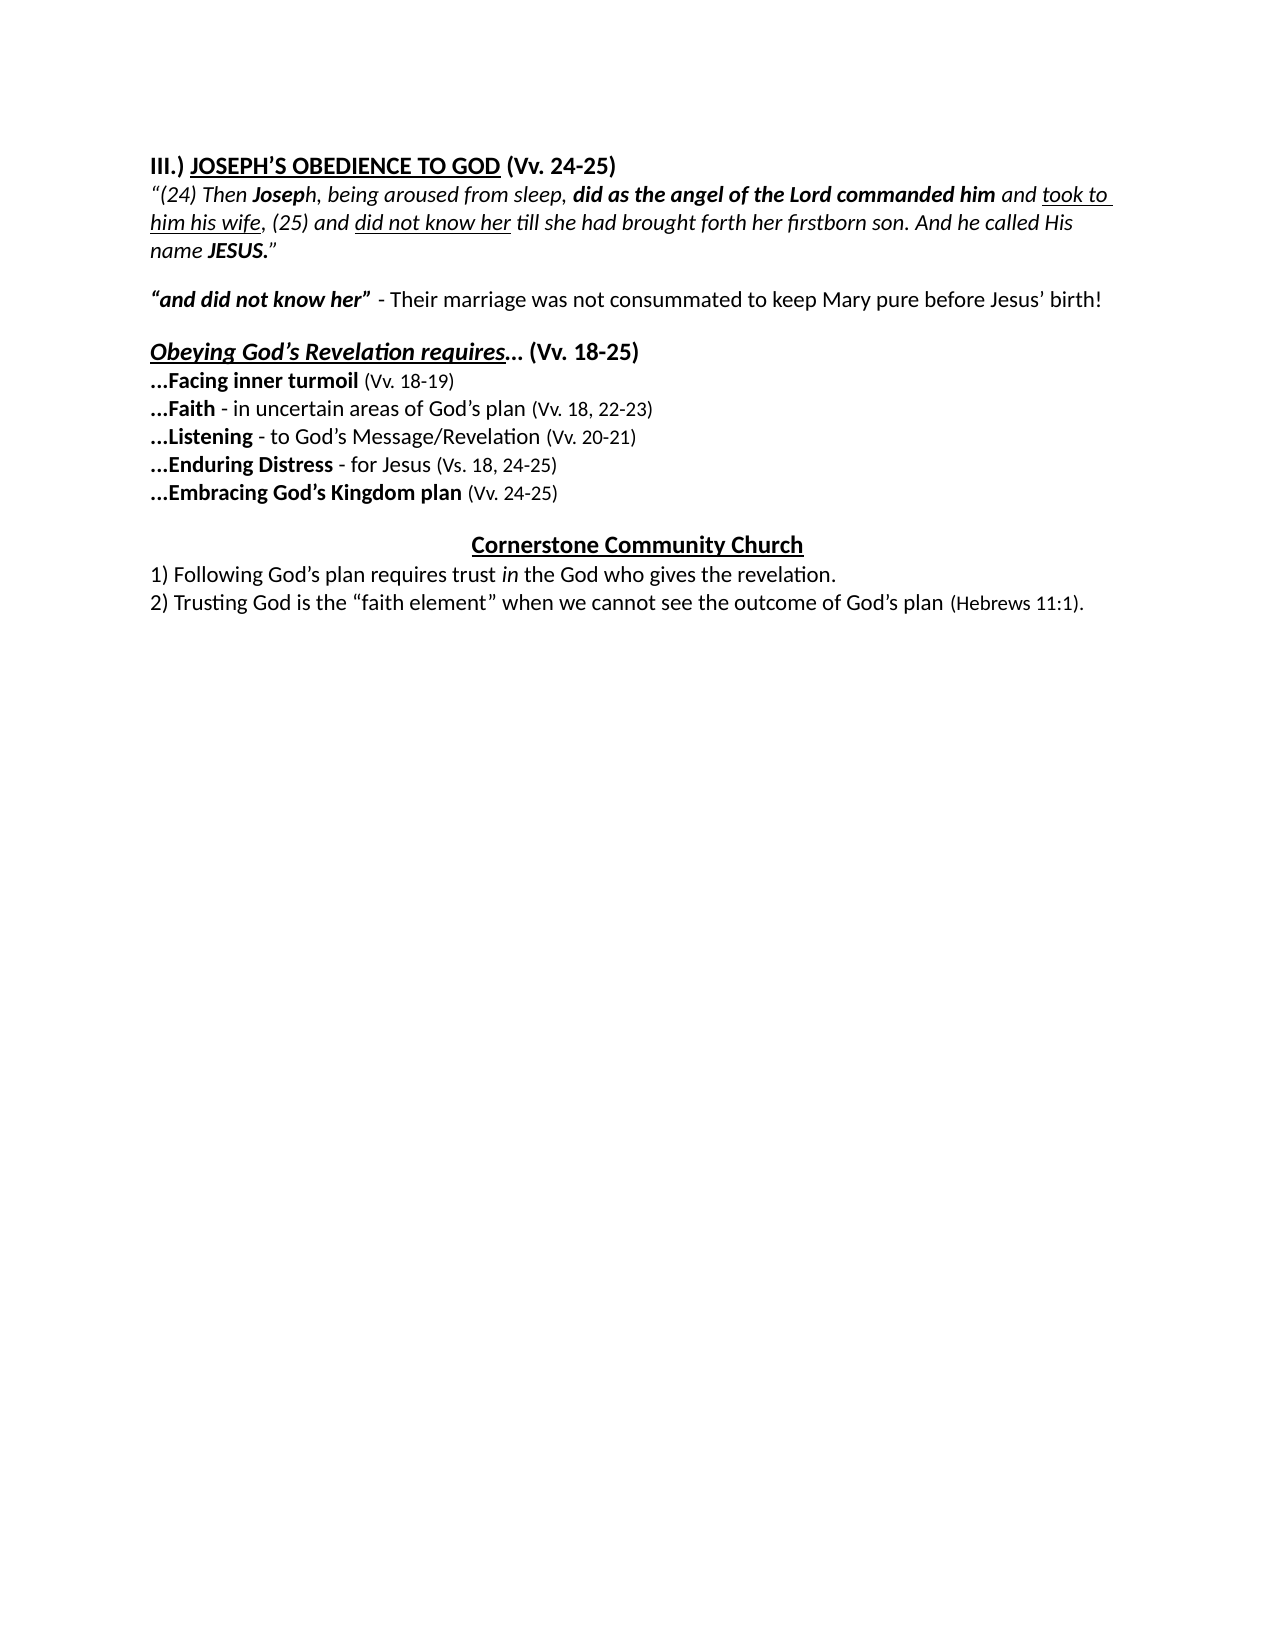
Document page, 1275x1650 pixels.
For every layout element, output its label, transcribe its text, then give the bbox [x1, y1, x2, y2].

text III.) JOSEPH’S OBEDIENCE TO GOD (Vv. 24-25) [150, 150, 1125, 181]
text “(24) Then Joseph, being aroused from sleep, did as the angel of the Lord commanded him and took to him his wife, (25) and did not know her till she had brought forth her firstborn son. And he called His name JESUS.” [150, 181, 1125, 264]
text Obeying God’s Revelation requires… (Vv. 18-25) [150, 336, 1125, 366]
text Cornerstone Community Church [150, 529, 1125, 560]
text “and did not know her” - Their marriage was not consummated to keep Mary pure before Jesus’ birth! [150, 285, 1125, 313]
text 2) Trusting God is the “faith element” when we cannot see the outcome of God’s plan (Hebrews 11:1). [150, 588, 1125, 616]
text ...Listening - to God’s Message/Revelation (Vv. 20-21) [150, 422, 1125, 450]
text 1) Following God’s plan requires trust in the God who gives the revelation. [150, 560, 1125, 588]
text ...Enduring Distress - for Jesus (Vs. 18, 24-25) [150, 450, 1125, 478]
text ...Faith - in uncertain areas of God’s plan (Vv. 18, 22-23) [150, 394, 1125, 422]
text ...Facing inner turmoil (Vv. 18-19) [150, 366, 1125, 394]
text ...Embracing God’s Kingdom plan (Vv. 24-25) [150, 478, 1125, 506]
